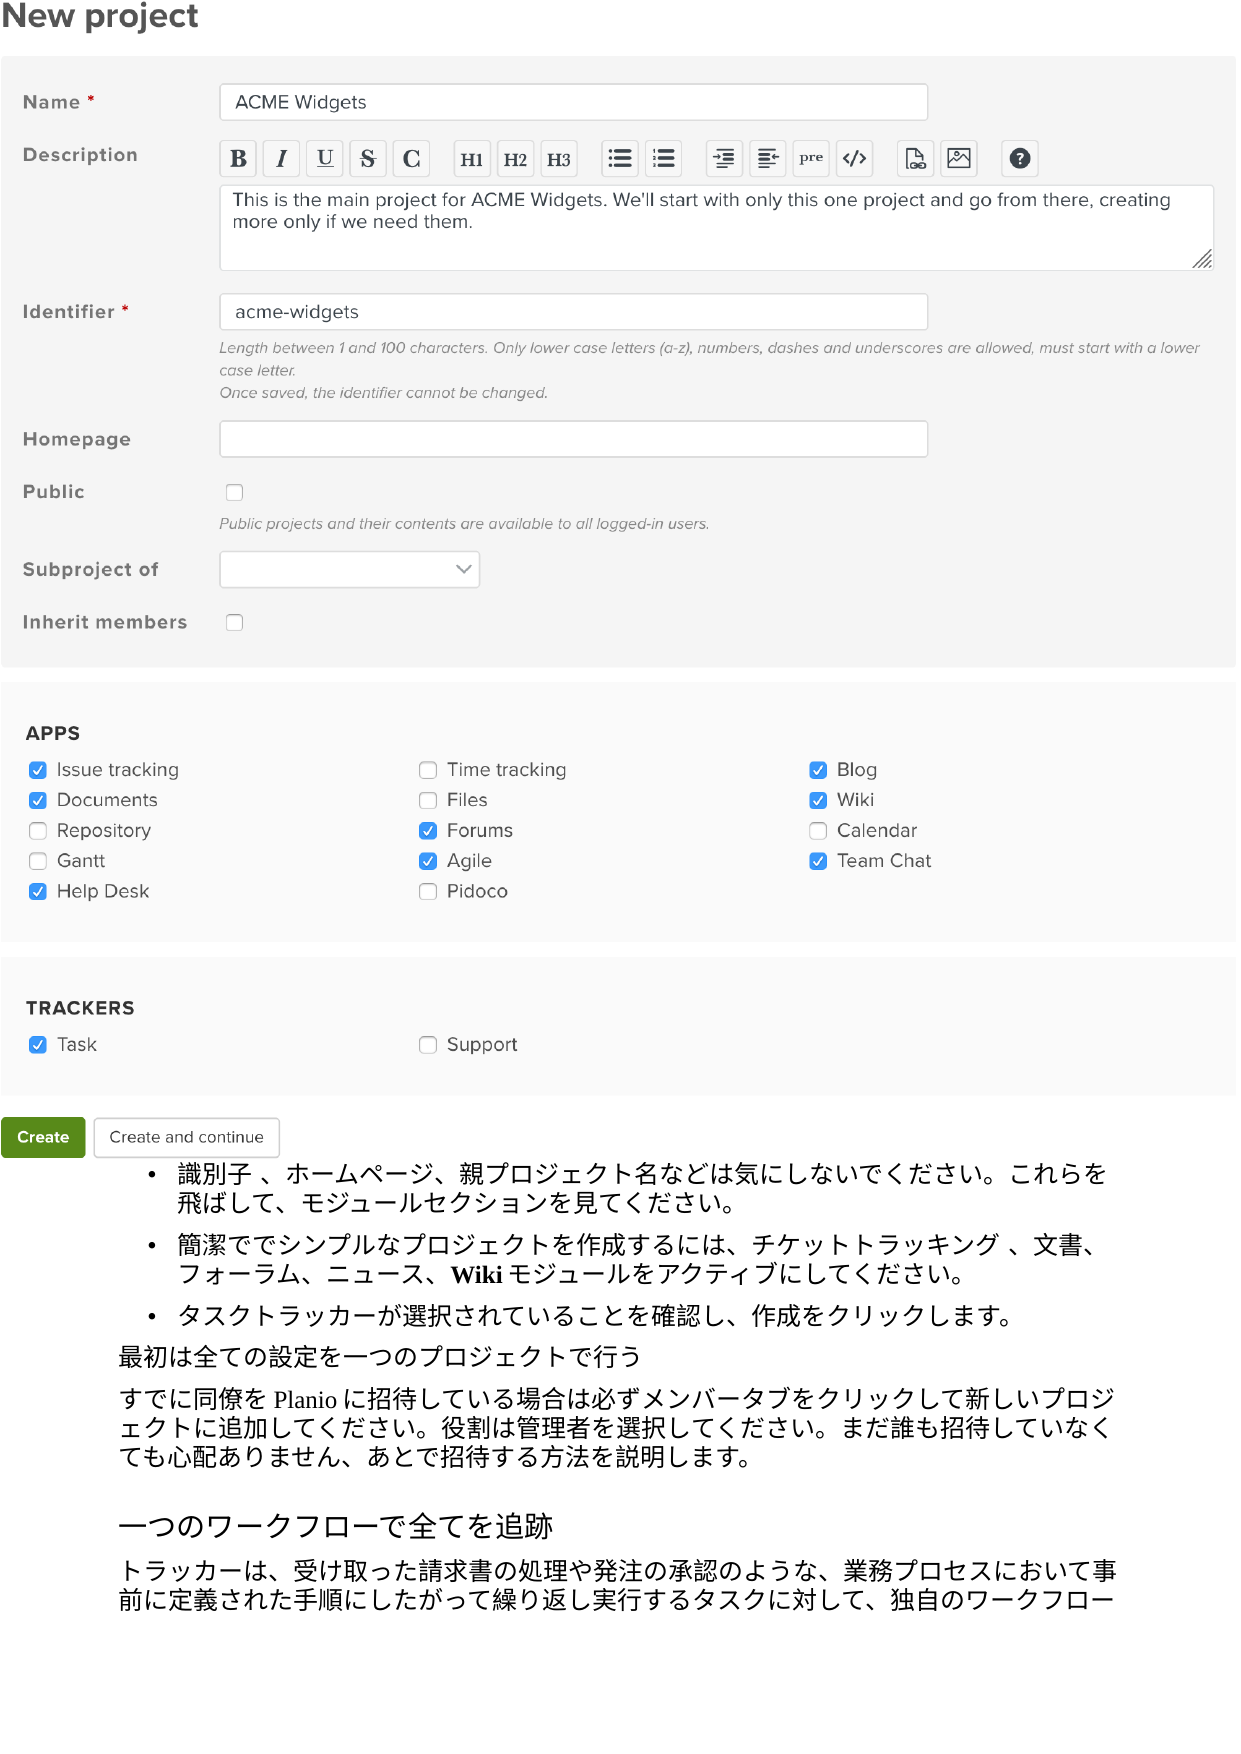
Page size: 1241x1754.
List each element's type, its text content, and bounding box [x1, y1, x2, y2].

list 簡潔ででシンプルなプロジェクトを作成するには、チケットトラッキング 、文書、フォーラム、ニュース、Wikiモジュールをアクティブにしてください。 [148, 1231, 1122, 1289]
subtitle 一つのワークフローで全てを追跡 [118, 1510, 1122, 1544]
picture [0, 0, 1241, 1161]
text 最初は全ての設定を一つのプロジェクトで行う [118, 1343, 1122, 1373]
list 識別子 、ホームページ、親プロジェクト名などは気にしないでください。これらを飛ばして、モジュールセクションを見てください。 [148, 1161, 1122, 1218]
text トラッカーは、受け取った請求書の処理や発注の承認のような、業務プロセスにおいて事前に定義された手順にしたがって繰り返し実行するタスクに対して、独自のワークフロー [118, 1557, 1122, 1615]
text すでに同僚をPlanioに招待している場合は必ずメンバータブをクリックして新しいプロジェクトに追加してください。役割は管理者を選択してください。まだ誰も招待していなくても心配ありません、あとで招待する方法を説明します。 [118, 1385, 1122, 1473]
list タスクトラッカーが選択されていることを確認し、作成をクリックします。 [148, 1302, 1122, 1331]
